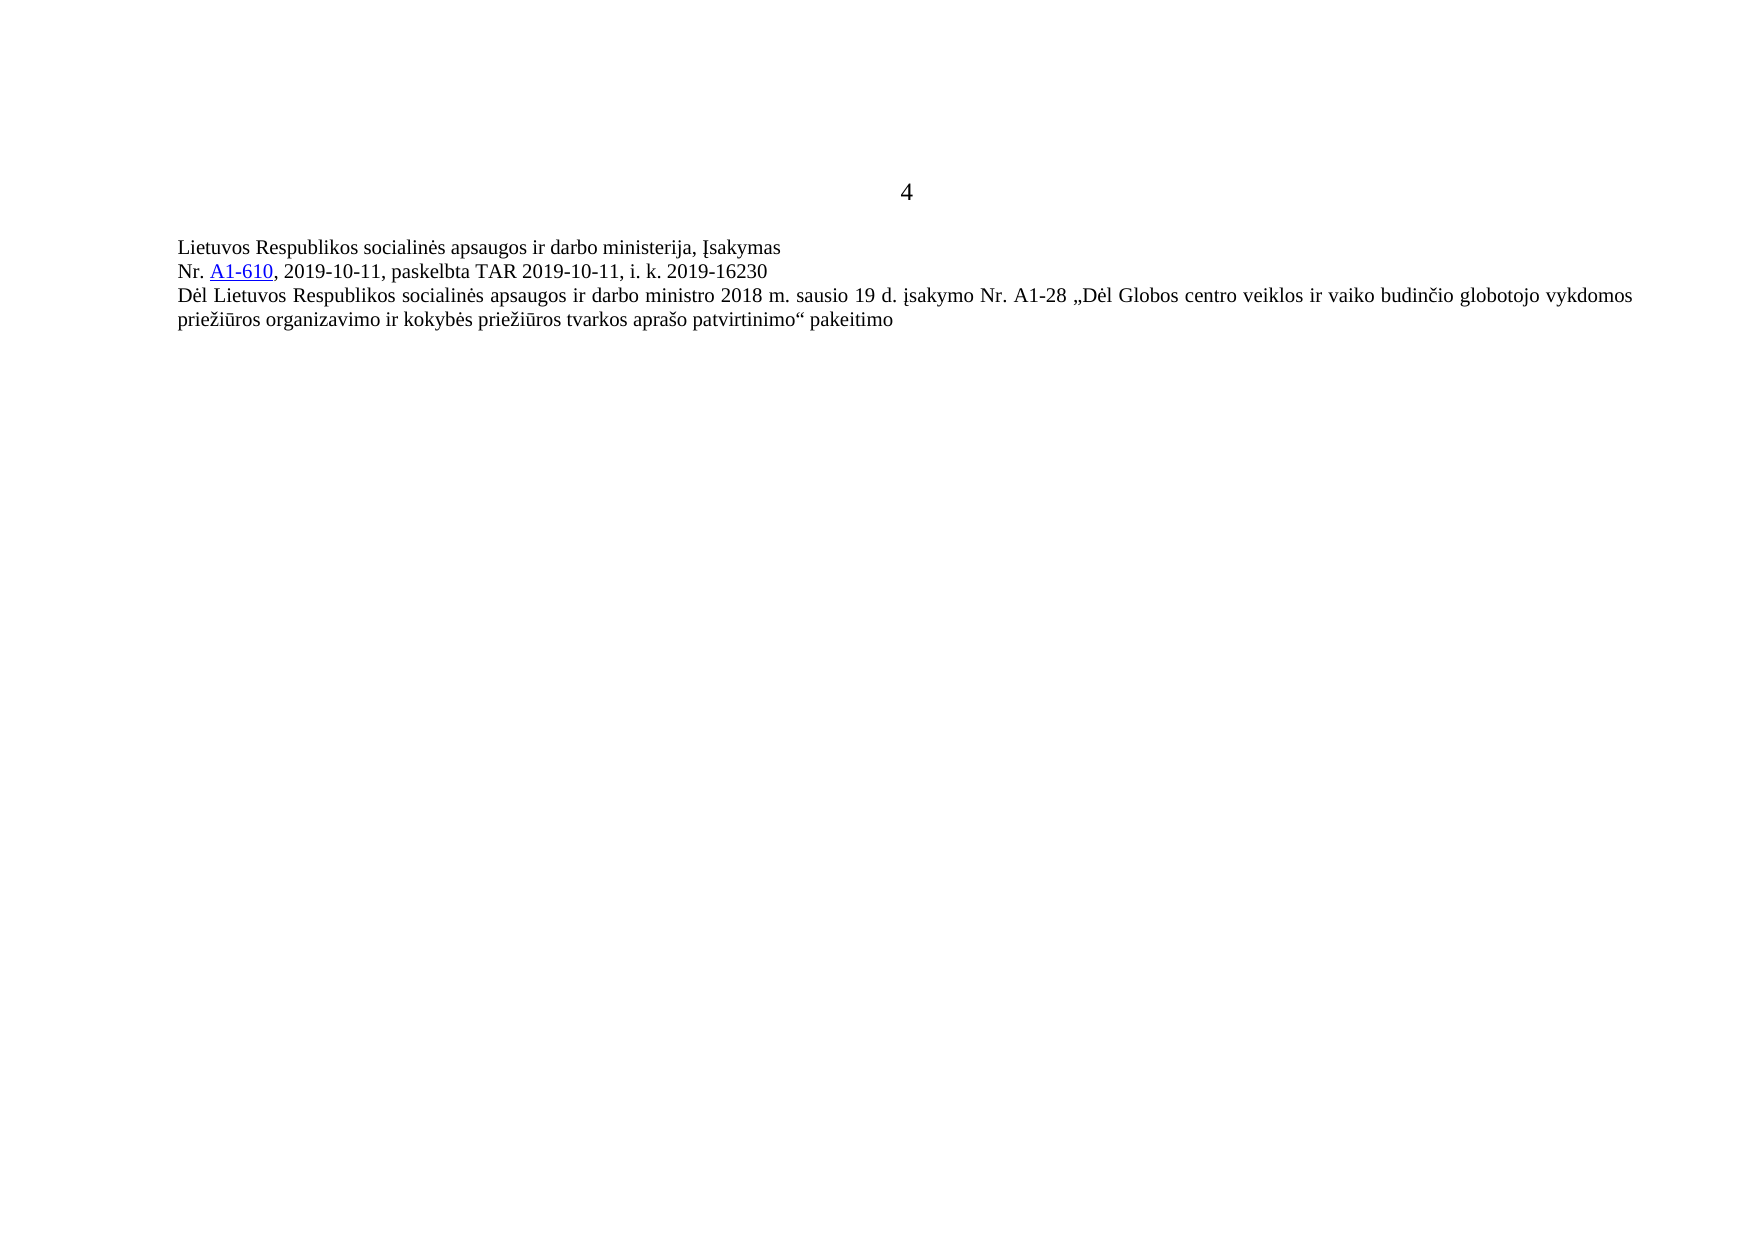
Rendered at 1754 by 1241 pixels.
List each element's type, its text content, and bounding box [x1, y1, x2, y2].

text Lietuvos Respublikos socialinės apsaugos ir darbo ministerija, Įsakymas [177, 235, 1636, 259]
text Dėl Lietuvos Respublikos socialinės apsaugos ir darbo ministro 2018 m. sausio 19 d. įsakymo Nr. A1-28 „Dėl Globos centro veiklos ir vaiko budinčio globotojo vykdomos priežiūros organizavimo ir kokybės priežiūros tvarkos aprašo patvirtinimo“ pakeitimo [177, 283, 1636, 331]
text Nr. A1-610, 2019-10-11, paskelbta TAR 2019-10-11, i. k. 2019-16230 [177, 259, 1636, 283]
